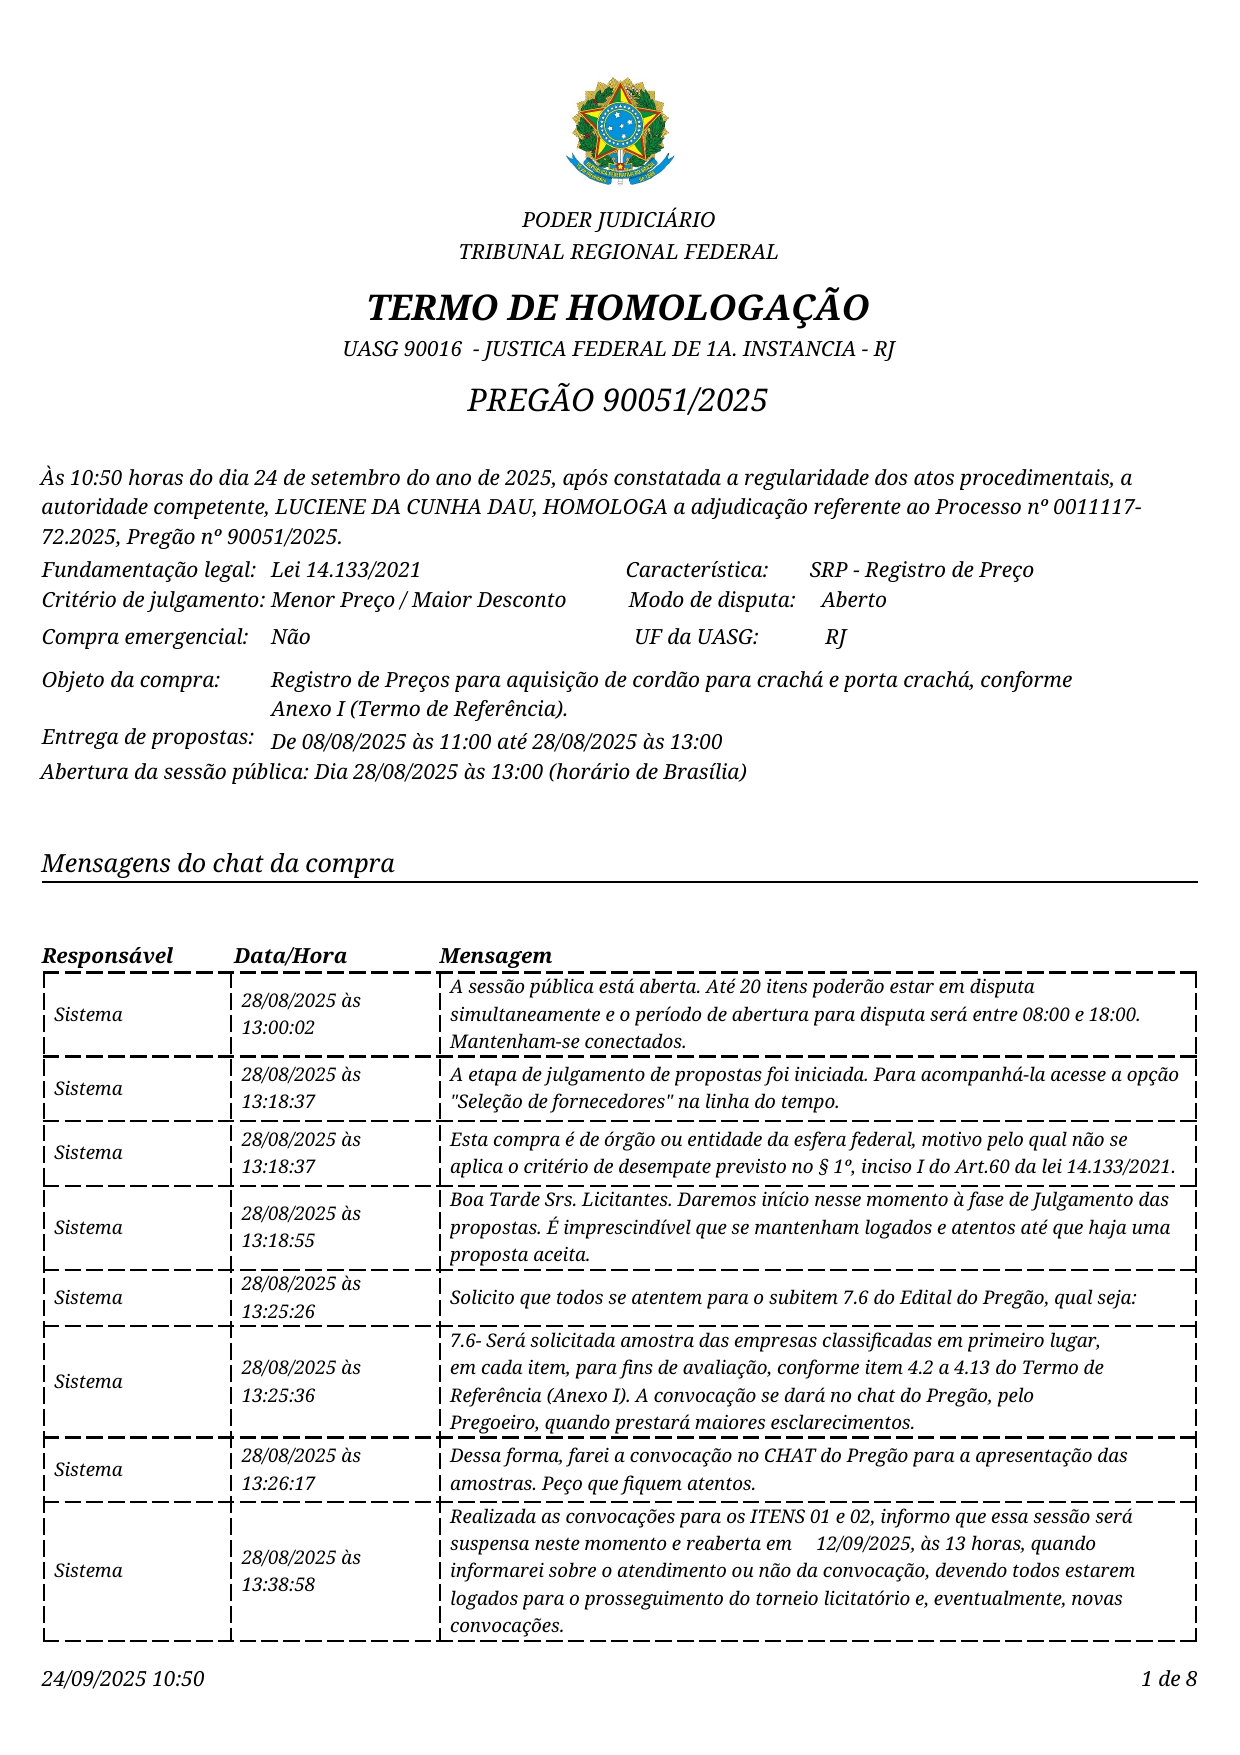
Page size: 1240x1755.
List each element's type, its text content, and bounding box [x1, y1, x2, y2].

table_cell Menor Preço / Maior Desconto Modo de disputa: Aberto [271, 585, 1107, 622]
table_cell Dessa forma, farei a convocação no CHAT do Pregão para a apresentação das amostras. Peço que fiquem atentos. [440, 1436, 1196, 1501]
table_header Fundamentação legal: [42, 555, 271, 585]
table_cell Sistema [44, 1436, 231, 1501]
text UASG 90016 - JUSTICA FEDERAL DE 1A. INSTANCIA - RJ [42, 334, 1198, 363]
table_cell Compra emergencial: Objeto da compra: Entrega de propostas: [42, 623, 271, 757]
table_cell 28/08/2025 às 13:18:37 [231, 1055, 439, 1120]
table_cell Não UF da UASG: RJ Registro de Preços para aquisição de cordão para crachá e porta crachá, conforme Anexo I (Termo de Referência). De 08/08/2025 às 11:00 até 28/08/2025 às 13:00 [271, 623, 1107, 757]
table_cell Sistema [44, 1120, 231, 1184]
table_cell Critério de julgamento: [42, 585, 271, 622]
table_cell Esta compra é de órgão ou entidade da esfera federal, motivo pelo qual não se aplica o critério de desempate previsto no § 1º, inciso I do Art.60 da lei 14.133/2021. [440, 1120, 1196, 1184]
table_header Lei 14.133/2021 Característica: SRP - Registro de Preço [271, 555, 1107, 585]
table_cell Boa Tarde Srs. Licitantes. Daremos início nesse momento à fase de Julgamento das propostas. É imprescindível que se mantenham logados e atentos até que haja uma proposta aceita. [440, 1185, 1196, 1268]
table_cell Solicito que todos se atentem para o subitem 7.6 do Edital do Pregão, qual seja: [440, 1269, 1196, 1325]
table_cell 7.6- Será solicitada amostra das empresas classificadas em primeiro lugar, em cada item, para fins de avaliação, conforme item 4.2 a 4.13 do Termo de Referência (Anexo I). A convocação se dará no chat do Pregão, pelo Pregoeiro, quando prestará maiores esclarecimentos. [440, 1325, 1196, 1436]
table_cell 28/08/2025 às 13:25:26 [231, 1269, 439, 1325]
table_cell Sistema [44, 1185, 231, 1268]
table_header 28/08/2025 às 13:00:02 [231, 971, 439, 1055]
subtitle Mensagens do chat da compra [41, 846, 1200, 880]
table_cell 28/08/2025 às 13:18:37 [231, 1120, 439, 1184]
table_cell A etapa de julgamento de propostas foi iniciada. Para acompanhá-la acesse a opção "Seleção de fornecedores" na linha do tempo. [440, 1055, 1196, 1120]
subtitle TERMO DE HOMOLOGAÇÃO [42, 283, 1198, 331]
table_cell 28/08/2025 às 13:18:55 [231, 1185, 439, 1268]
table_cell Sistema [44, 1055, 231, 1120]
table_header Sistema [44, 971, 231, 1055]
table_cell 28/08/2025 às 13:26:17 [231, 1436, 439, 1501]
text PODER JUDICIÁRIO [42, 205, 1198, 233]
text Responsável Data/Hora Mensagem [42, 941, 1200, 969]
table_header A sessão pública está aberta. Até 20 itens poderão estar em disputa simultaneamente e o período de abertura para disputa será entre 08:00 e 18:00. Mantenham-se conectados. [440, 971, 1196, 1055]
table_cell Sistema [44, 1269, 231, 1325]
text TRIBUNAL REGIONAL FEDERAL [42, 237, 1198, 265]
table_cell 28/08/2025 às 13:38:58 [231, 1501, 439, 1639]
table_cell Sistema [44, 1501, 231, 1639]
subtitle PREGÃO 90051/2025 [42, 378, 1198, 421]
table_cell Realizada as convocações para os ITENS 01 e 02, informo que essa sessão será suspensa neste momento e reaberta em 12/09/2025, às 13 horas, quando informarei sobre o atendimento ou não da convocação, devendo todos estarem logados para o prosseguimento do torneio licitatório e, eventualmente, novas convocações. [440, 1501, 1196, 1639]
text Abertura da sessão pública: Dia 28/08/2025 às 13:00 (horário de Brasília) [40, 757, 1200, 786]
table_cell Sistema [44, 1325, 231, 1436]
text Às 10:50 horas do dia 24 de setembro do ano de 2025, após constatada a regularidade dos atos procedimentais, a autoridade competente, LUCIENE DA CUNHA DAU, HOMOLOGA a adjudicação referente ao Processo nº 0011117-72.2025, Pregão nº 90051/2025. [40, 463, 1200, 550]
table_cell 28/08/2025 às 13:25:36 [231, 1325, 439, 1436]
